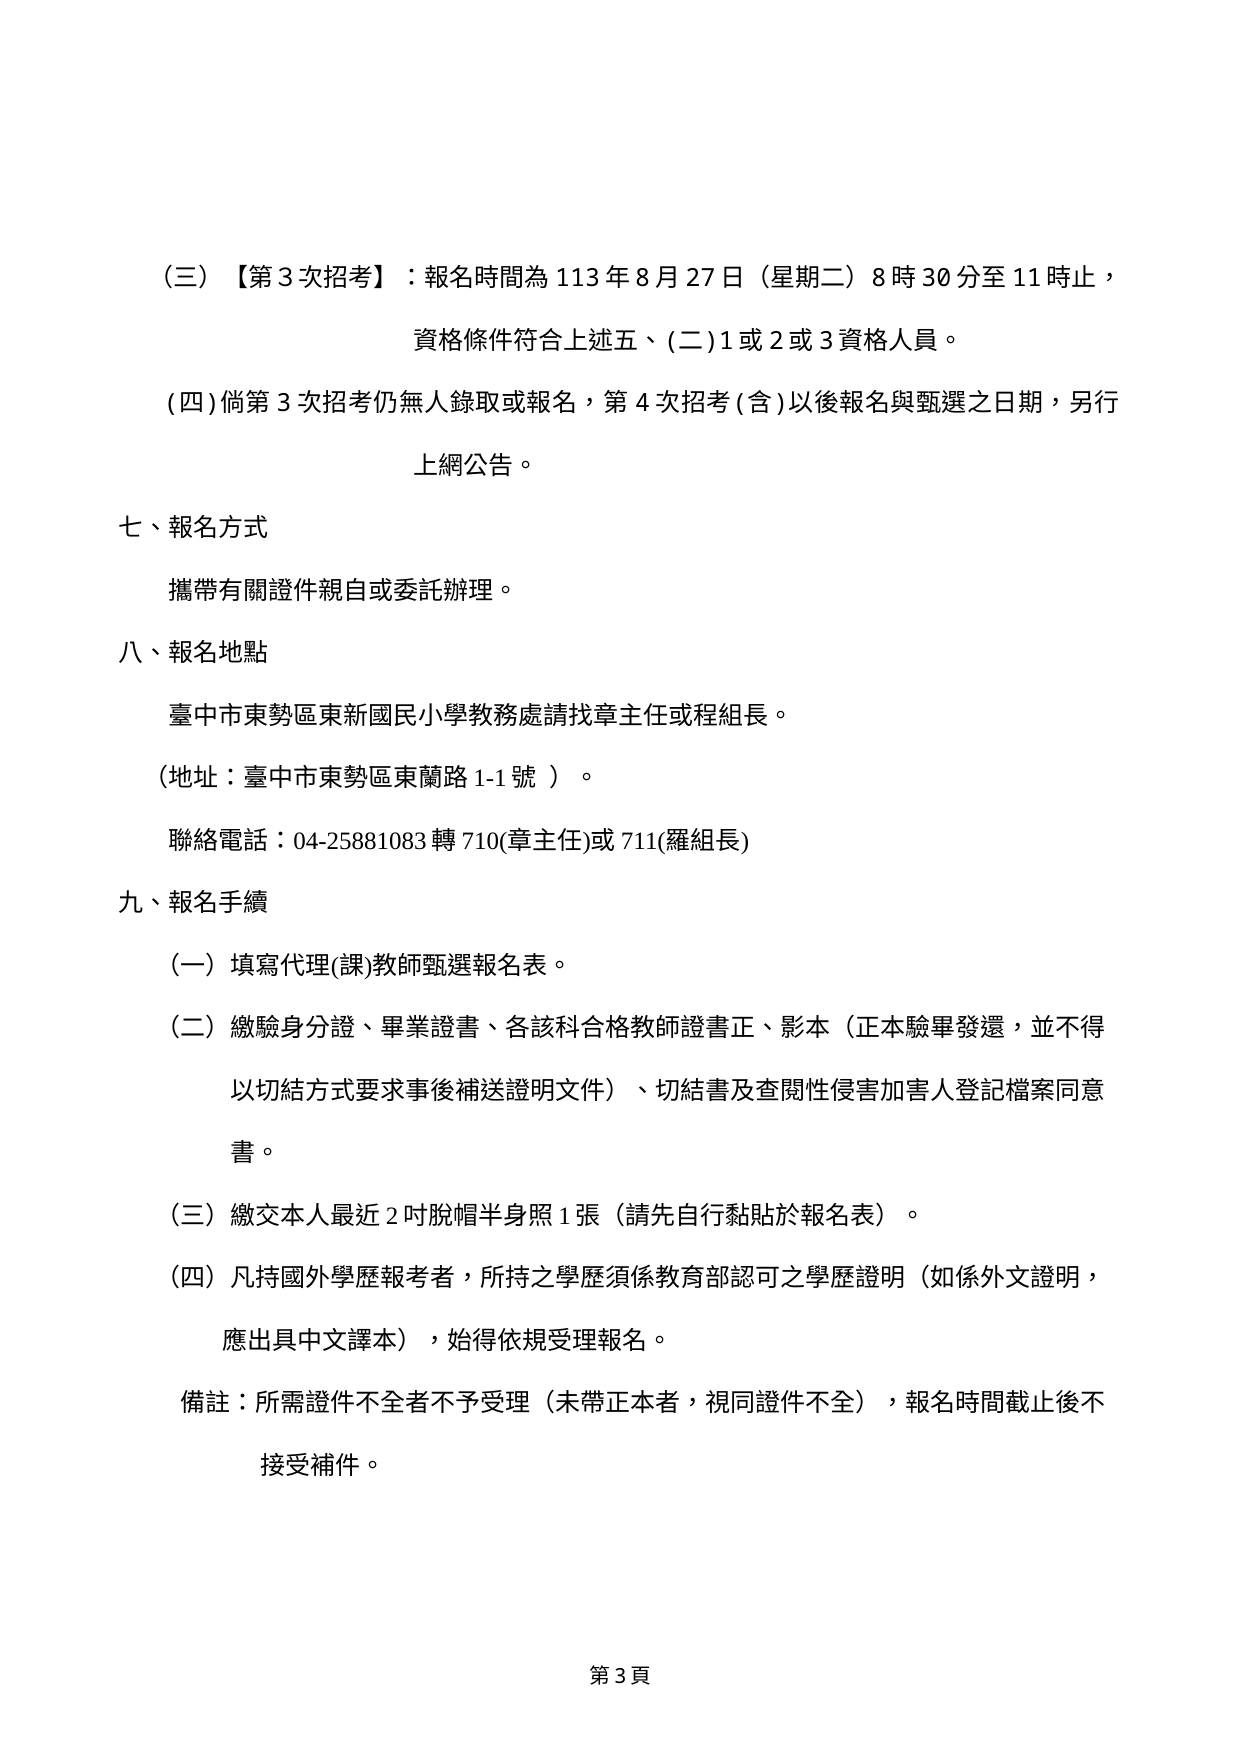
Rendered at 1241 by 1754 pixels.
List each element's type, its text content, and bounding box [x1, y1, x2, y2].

text （一）填寫代理(課)教師甄選報名表。 [118, 922, 1122, 984]
text （地址：臺中市東勢區東蘭路1-1號 ）。 [118, 734, 1122, 797]
text （二）繳驗身分證、畢業證書、各該科合格教師證書正、影本（正本驗畢發還，並不得以切結方式要求事後補送證明文件）、切結書及查閱性侵害加害人登記檔案同意書。 [156, 984, 1122, 1172]
text 七、報名方式 攜帶有關證件親自或委託辦理。 [118, 484, 1122, 609]
text 八、報名地點 臺中市東勢區東新國民小學教務處請找章主任或程組長。 [118, 609, 1122, 734]
text （三）【第３次招考】：報名時間為113年8月27日（星期二）8時30分至11時止，資格條件符合上述五、(二)1或2或3資格人員。 [148, 234, 1122, 359]
text （三）繳交本人最近2吋脫帽半身照1張（請先自行黏貼於報名表）。 [156, 1172, 1122, 1234]
text 聯絡電話：04-25881083轉710(章主任)或711(羅組長) [168, 797, 1122, 859]
text (四)倘第3次招考仍無人錄取或報名，第4次招考(含)以後報名與甄選之日期，另行上網公告。 [148, 359, 1122, 484]
text 九、報名手續 [118, 859, 1122, 922]
text （四）凡持國外學歷報考者，所持之學歷須係教育部認可之學歷證明（如係外文證明，應出具中文譯本），始得依規受理報名。 [156, 1234, 1122, 1359]
text 備註：所需證件不全者不予受理（未帶正本者，視同證件不全），報名時間截止後不接受補件。 [181, 1359, 1122, 1484]
